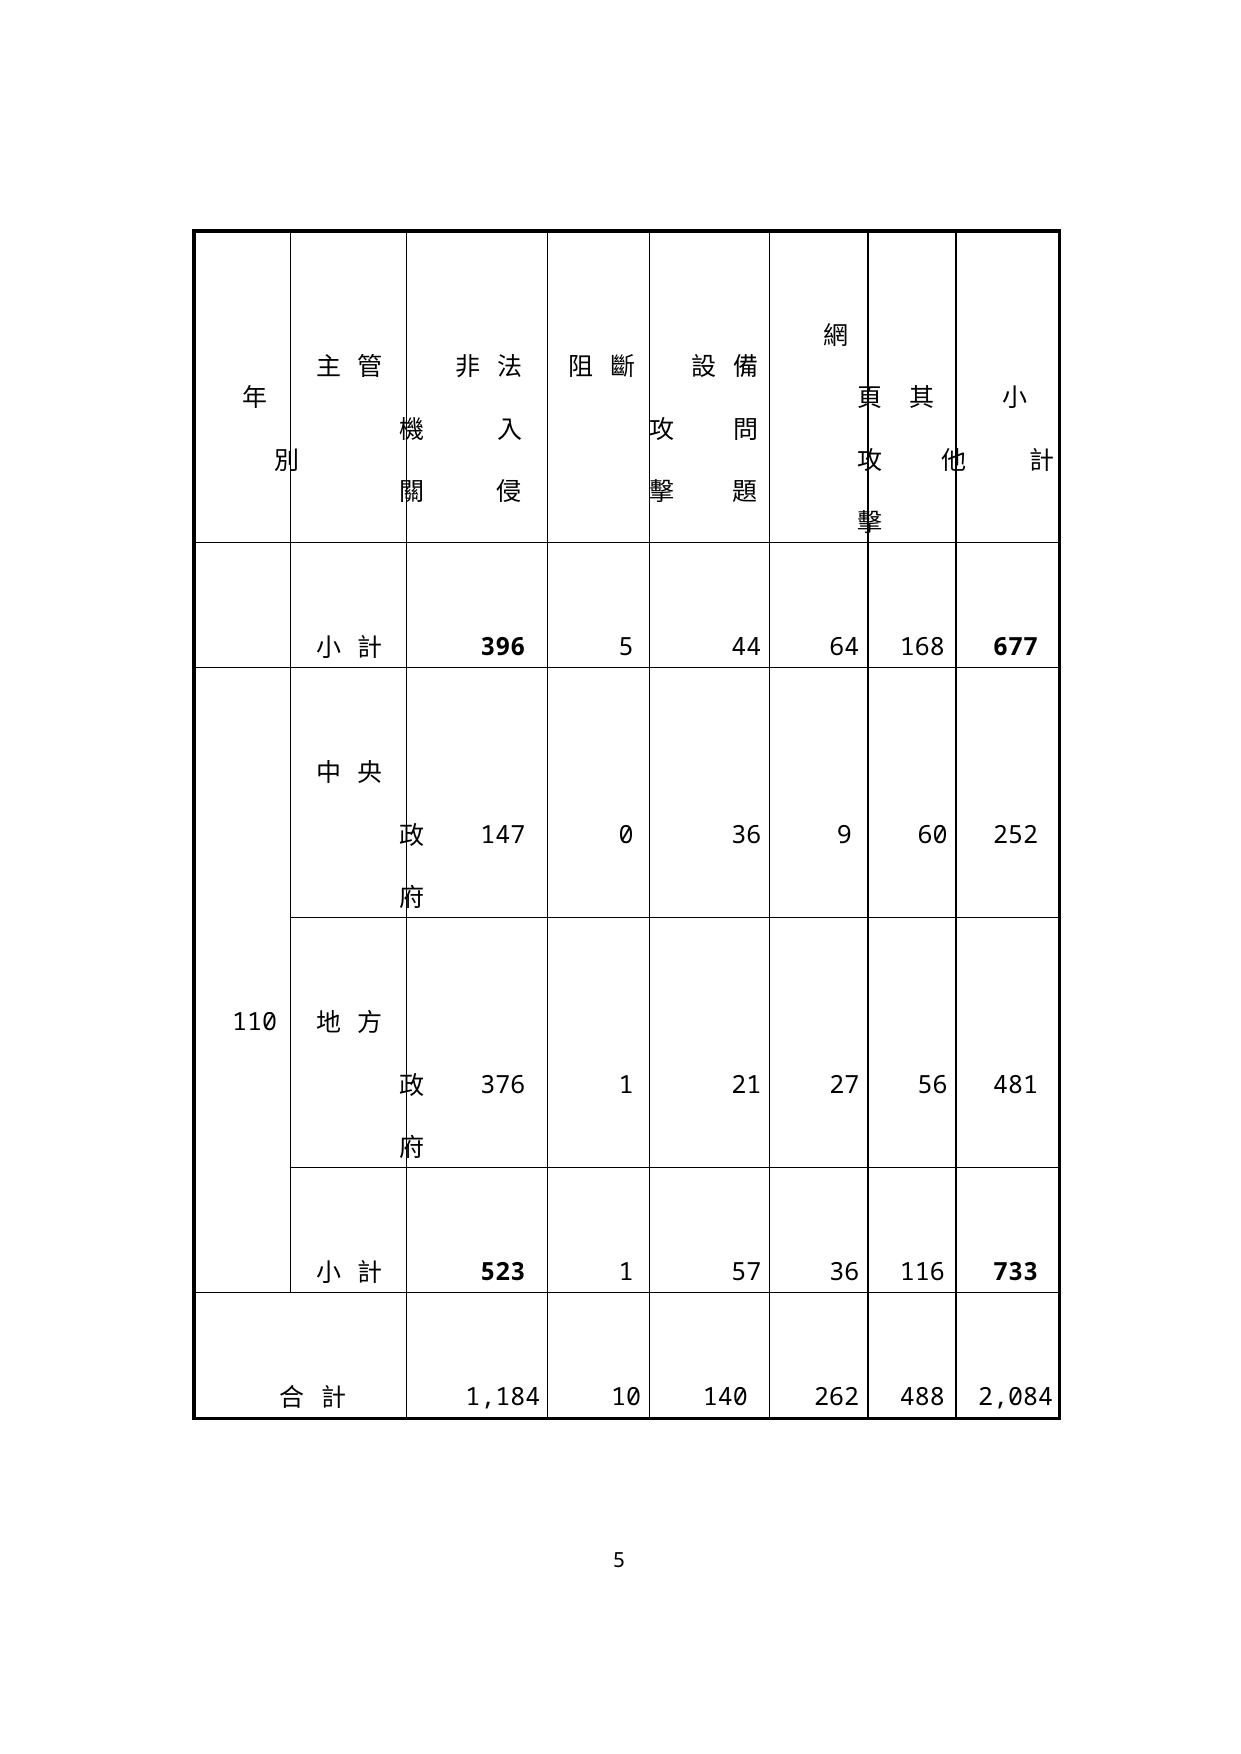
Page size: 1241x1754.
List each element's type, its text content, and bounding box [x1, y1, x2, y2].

table_cell 64 [770, 543, 867, 667]
table_cell 27 [770, 918, 867, 1167]
table_cell 44 [650, 543, 769, 667]
table_cell 地方政府 [291, 918, 406, 1167]
table_cell 36 [770, 1168, 867, 1292]
table_cell 376 [407, 918, 547, 1167]
table_cell 396 [407, 543, 547, 667]
table_cell 10 [548, 1293, 649, 1417]
table_header 年別 [196, 233, 290, 542]
table_cell 481 [957, 918, 1058, 1167]
table_cell 21 [650, 918, 769, 1167]
table_cell 36 [650, 668, 769, 917]
table_cell [196, 543, 290, 667]
table_cell 56 [869, 918, 955, 1167]
table_cell 1,184 [407, 1293, 547, 1417]
table_cell 0 [548, 668, 649, 917]
table_cell 小計 [291, 543, 406, 667]
table_header 阻斷攻擊 [548, 233, 649, 542]
table_header 小計 [957, 233, 1058, 542]
table_cell 116 [869, 1168, 955, 1292]
table_cell 140 [650, 1293, 769, 1417]
table_cell 1 [548, 1168, 649, 1292]
table_cell 合計 [196, 1293, 406, 1417]
table_cell 9 [770, 668, 867, 917]
table_header 網頁攻擊 [770, 233, 867, 542]
table_cell 488 [869, 1293, 955, 1417]
table_cell 1 [548, 918, 649, 1167]
table_header 非法入侵 [407, 233, 547, 542]
table_header 其他 [869, 233, 955, 542]
table_cell 252 [957, 668, 1058, 917]
table_header 主管機關 [291, 233, 406, 542]
table_cell 小計 [291, 1168, 406, 1292]
table_cell 262 [770, 1293, 867, 1417]
table_cell 147 [407, 668, 547, 917]
table_header 設備問題 [650, 233, 769, 542]
table_cell 168 [869, 543, 955, 667]
table_cell 2,084 [957, 1293, 1058, 1417]
table_cell 中央政府 [291, 668, 406, 917]
table_cell 677 [957, 543, 1058, 667]
table_cell 60 [869, 668, 955, 917]
table_cell 523 [407, 1168, 547, 1292]
table_cell 733 [957, 1168, 1058, 1292]
table_cell 110 [196, 668, 290, 1292]
table_cell 57 [650, 1168, 769, 1292]
table_cell 5 [548, 543, 649, 667]
